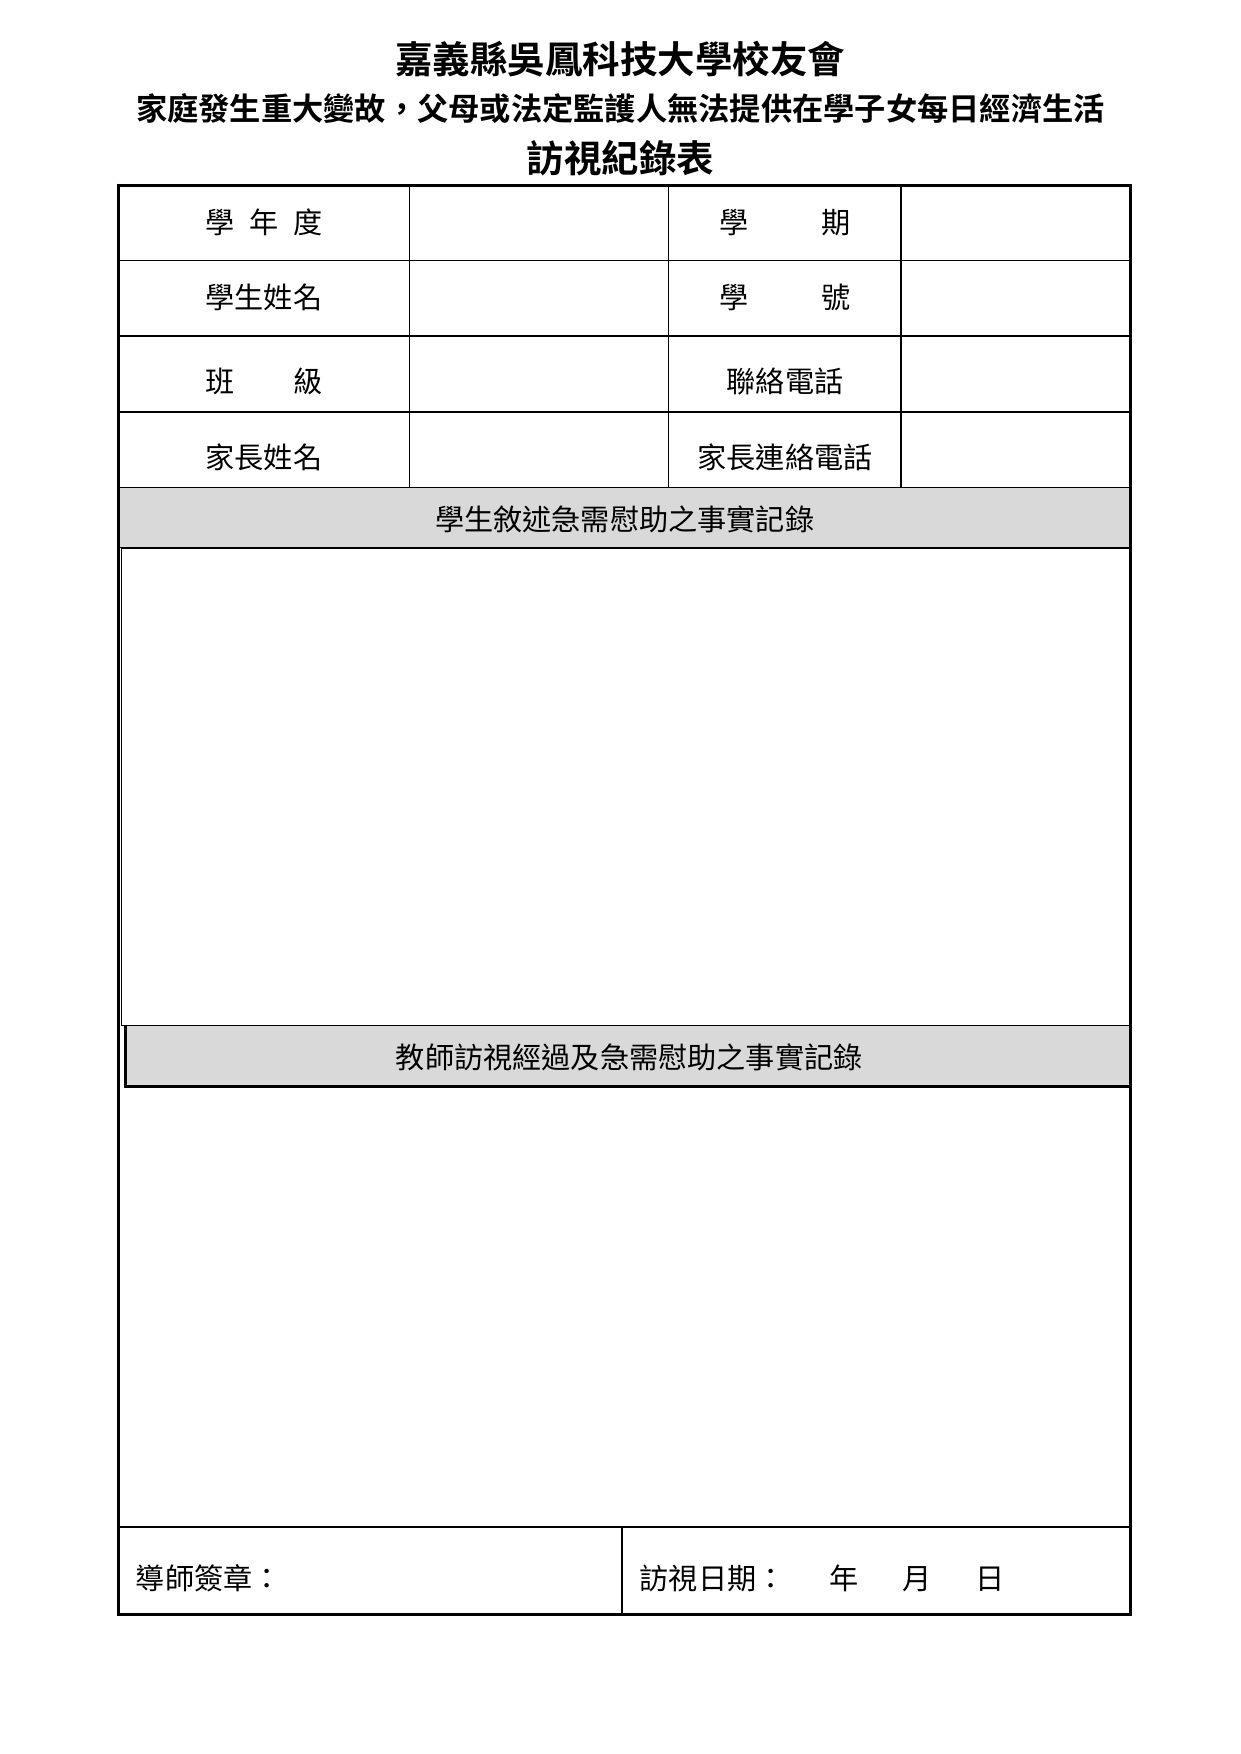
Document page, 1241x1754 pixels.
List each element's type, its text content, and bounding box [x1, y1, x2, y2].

table_header [410, 187, 668, 259]
text 家庭發生重大變故，父母或法定監護人無法提供在學子女每日經濟生活 訪視紀錄表 [118, 84, 1122, 183]
table_cell [902, 413, 1129, 487]
table_cell 學 號 [669, 261, 900, 335]
table_cell 學生敘述急需慰助之事實記錄 [120, 488, 1129, 547]
table_header [122, 549, 1129, 1025]
table_cell 家長連絡電話 [669, 413, 900, 487]
table_cell [120, 1026, 1129, 1526]
text 嘉義縣吳鳳科技大學校友會 [118, 30, 1122, 84]
table_cell 訪視日期： 年 月 日 [623, 1528, 1129, 1613]
table_cell 導師簽章： [120, 1528, 621, 1613]
table_cell 教師訪視經過及急需慰助之事實記錄 [127, 1026, 1129, 1085]
table_cell [410, 337, 668, 411]
table_cell [902, 337, 1129, 411]
table_header 學 期 [669, 187, 900, 259]
table_cell 家長姓名 [120, 413, 409, 487]
table_cell 聯絡電話 [669, 337, 900, 411]
table_header 學 年 度 [120, 187, 409, 259]
table_header [902, 187, 1129, 259]
table_cell [410, 261, 668, 335]
table_cell [410, 413, 668, 487]
table_cell 班 級 [120, 337, 409, 411]
table_cell [902, 261, 1129, 335]
table_cell 學生姓名 [120, 261, 409, 335]
